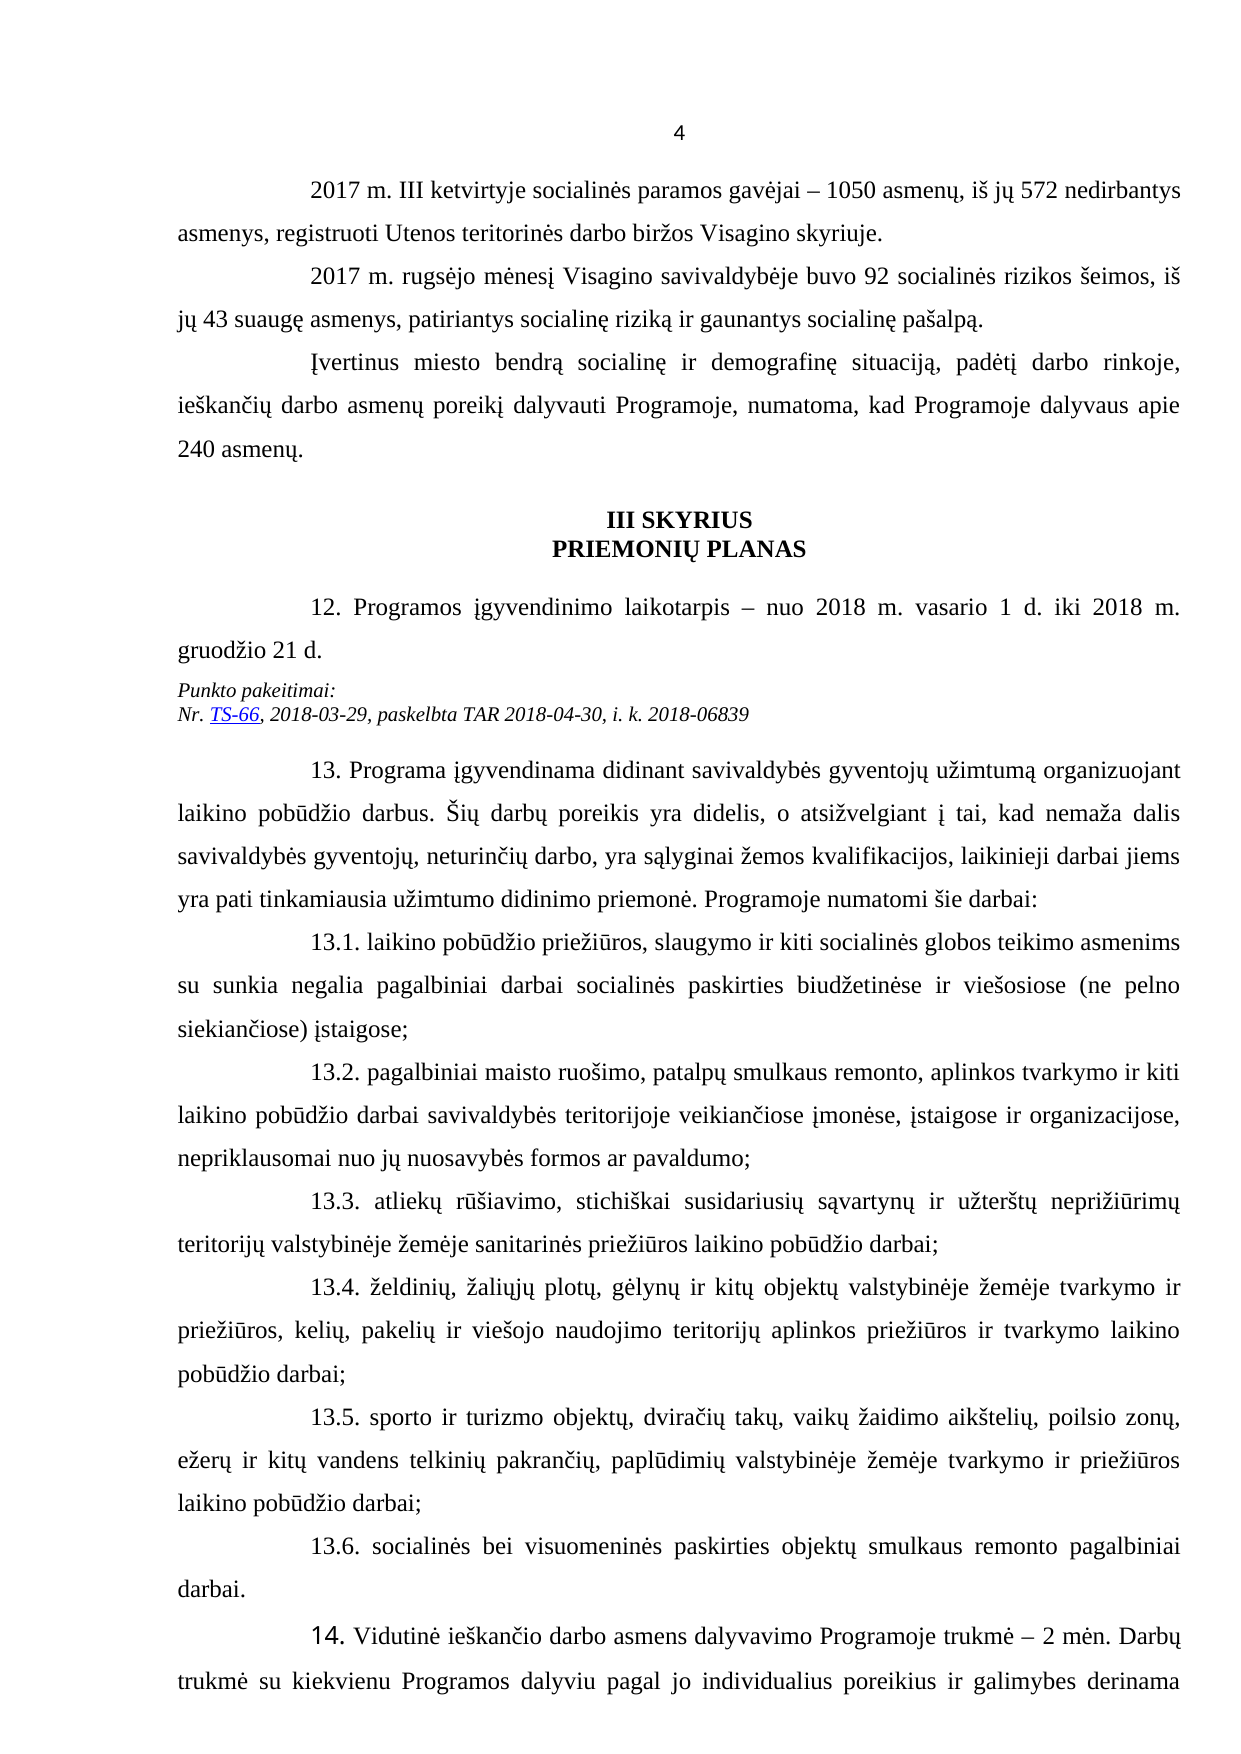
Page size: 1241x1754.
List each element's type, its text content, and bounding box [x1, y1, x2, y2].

text 13.1. laikino pobūdžio priežiūros, slaugymo ir kiti socialinės globos teikimo asmenims su sunkia negalia pagalbiniai darbai socialinės paskirties biudžetinėse ir viešosiose (ne pelno siekiančiose) įstaigose; [177, 927, 1181, 1042]
text 13.2. pagalbiniai maisto ruošimo, patalpų smulkaus remonto, aplinkos tvarkymo ir kiti laikino pobūdžio darbai savivaldybės teritorijoje veikiančiose įmonėse, įstaigose ir organizacijose, nepriklausomai nuo jų nuosavybės formos ar pavaldumo; [177, 1057, 1181, 1172]
text Įvertinus miesto bendrą socialinę ir demografinę situaciją, padėtį darbo rinkoje, ieškančių darbo asmenų poreikį dalyvauti Programoje, numatoma, kad Programoje dalyvaus apie 240 asmenų. [177, 347, 1181, 462]
text 13.6. socialinės bei visuomeninės paskirties objektų smulkaus remonto pagalbiniai darbai. [177, 1531, 1181, 1603]
text 12. Programos įgyvendinimo laikotarpis – nuo 2018 m. vasario 1 d. iki 2018 m. gruodžio 21 d. [177, 592, 1181, 664]
text Nr. TS-66, 2018-03-29, paskelbta TAR 2018-04-30, i. k. 2018-06839 [177, 702, 1181, 726]
text III SKYRIUS [177, 506, 1181, 534]
text 13.3. atliekų rūšiavimo, stichiškai susidariusių sąvartynų ir užterštų neprižiūrimų teritorijų valstybinėje žemėje sanitarinės priežiūros laikino pobūdžio darbai; [177, 1186, 1181, 1258]
text 13. Programa įgyvendinama didinant savivaldybės gyventojų užimtumą organizuojant laikino pobūdžio darbus. Šių darbų poreikis yra didelis, o atsižvelgiant į tai, kad nemaža dalis savivaldybės gyventojų, neturinčių darbo, yra sąlyginai žemos kvalifikacijos, laikinieji darbai jiems yra pati tinkamiausia užimtumo didinimo priemonė. Programoje numatomi šie darbai: [177, 755, 1181, 913]
text PRIEMONIŲ PLANAS [177, 534, 1181, 563]
text 2017 m. rugsėjo mėnesį Visagino savivaldybėje buvo 92 socialinės rizikos šeimos, iš jų 43 suaugę asmenys, patiriantys socialinę riziką ir gaunantys socialinę pašalpą. [177, 261, 1181, 333]
text Punkto pakeitimai: [177, 678, 1181, 702]
text 13.5. sporto ir turizmo objektų, dviračių takų, vaikų žaidimo aikštelių, poilsio zonų, ežerų ir kitų vandens telkinių pakrančių, paplūdimių valstybinėje žemėje tvarkymo ir priežiūros laikino pobūdžio darbai; [177, 1402, 1181, 1517]
text 2017 m. III ketvirtyje socialinės paramos gavėjai – 1050 asmenų, iš jų 572 nedirbantys asmenys, registruoti Utenos teritorinės darbo biržos Visagino skyriuje. [177, 175, 1181, 247]
text 13.4. želdinių, žaliųjų plotų, gėlynų ir kitų objektų valstybinėje žemėje tvarkymo ir priežiūros, kelių, pakelių ir viešojo naudojimo teritorijų aplinkos priežiūros ir tvarkymo laikino pobūdžio darbai; [177, 1272, 1181, 1387]
text 14. Vidutinė ieškančio darbo asmens dalyvavimo Programoje trukmė – 2 mėn. Darbų trukmė su kiekvienu Programos dalyviu pagal jo individualius poreikius ir galimybes derinama [177, 1617, 1181, 1694]
